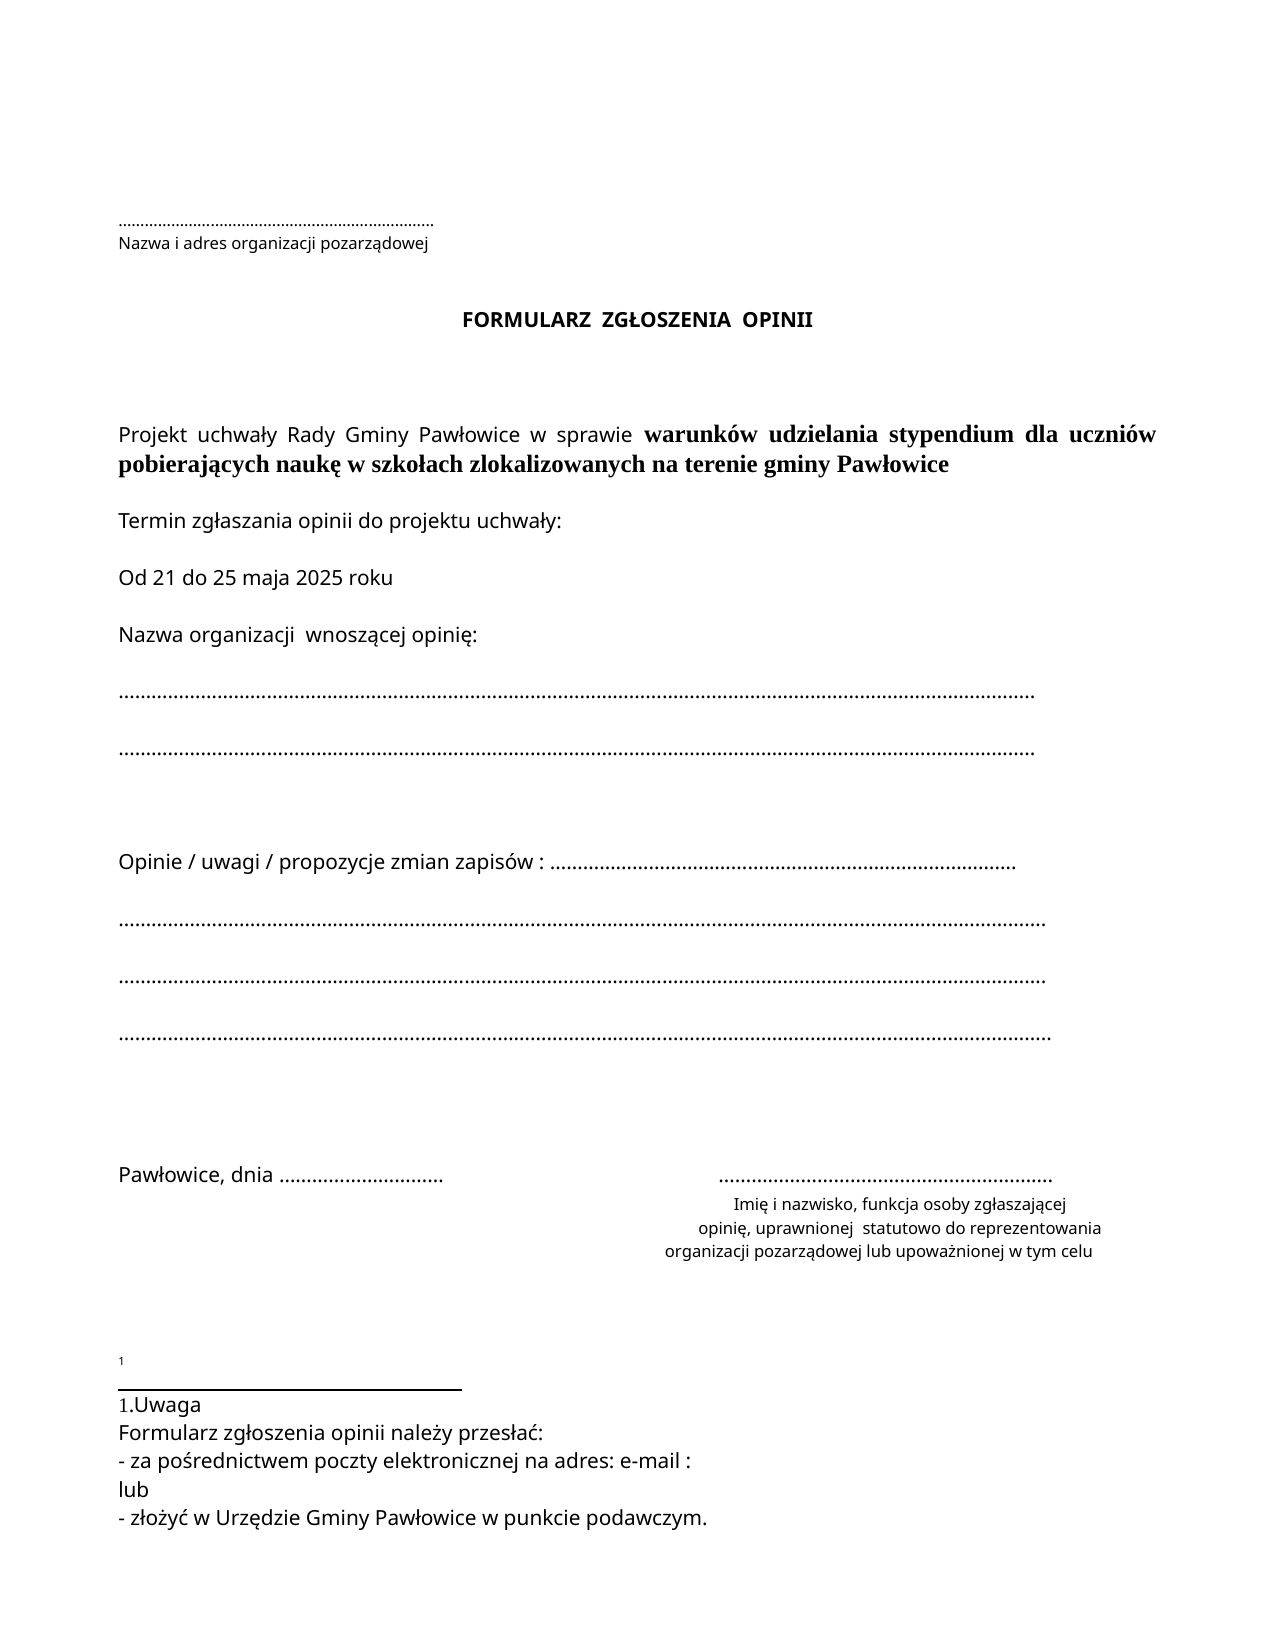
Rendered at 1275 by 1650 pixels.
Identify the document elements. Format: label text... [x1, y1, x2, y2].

text ……………………………………………………………... [118, 209, 1157, 232]
text .Uwaga [118, 1390, 1157, 1418]
text Nazwa organizacji wnoszącej opinię: [118, 620, 1157, 648]
text Nazwa i adres organizacji pozarządowej [118, 232, 1157, 254]
text ………………………………………………………………………………………………………………………………………………….. [118, 677, 1157, 705]
text ……………………………………………………………………………………………………………………………………………………. [118, 961, 1157, 989]
text Formularz zgłoszenia opinii należy przesłać: [118, 1418, 1157, 1447]
text ………………………………………………………………………………………………………………………………………………….. [118, 733, 1157, 762]
text - złożyć w Urzędzie Gminy Pawłowice w punkcie podawczym. [118, 1503, 1157, 1532]
text Od 21 do 25 maja 2025 roku [118, 563, 1157, 591]
text lub [118, 1475, 1157, 1503]
text Opinie / uwagi / propozycje zmian zapisów : …………………………………………………………………………. [118, 847, 1157, 876]
text FORMULARZ ZGŁOSZENIA OPINII [118, 306, 1157, 334]
text Termin zgłaszania opinii do projektu uchwały: [118, 506, 1157, 534]
text Imię i nazwisko, funkcja osoby zgłaszającej opinię, uprawnionej statutowo do reprezentowania [118, 1188, 1157, 1239]
text ……………………………………………………………………………………………………………………………………………………. [118, 904, 1157, 932]
text Projekt uchwały Rady Gminy Pawłowice w sprawie warunków udzielania stypendium dla uczniów pobierających naukę w szkołach zlokalizowanych na terenie gminy Pawłowice [118, 419, 1157, 477]
text organizacji pozarządowej lub upoważnionej w tym celu [118, 1239, 1157, 1262]
text …………………………………………………………………………………………………………………………………………………….. [118, 1018, 1157, 1046]
text - za pośrednictwem poczty elektronicznej na adres: e-mail : [118, 1447, 1157, 1475]
text Pawłowice, dnia ………………………… ……………………………………………………. [118, 1160, 1157, 1188]
